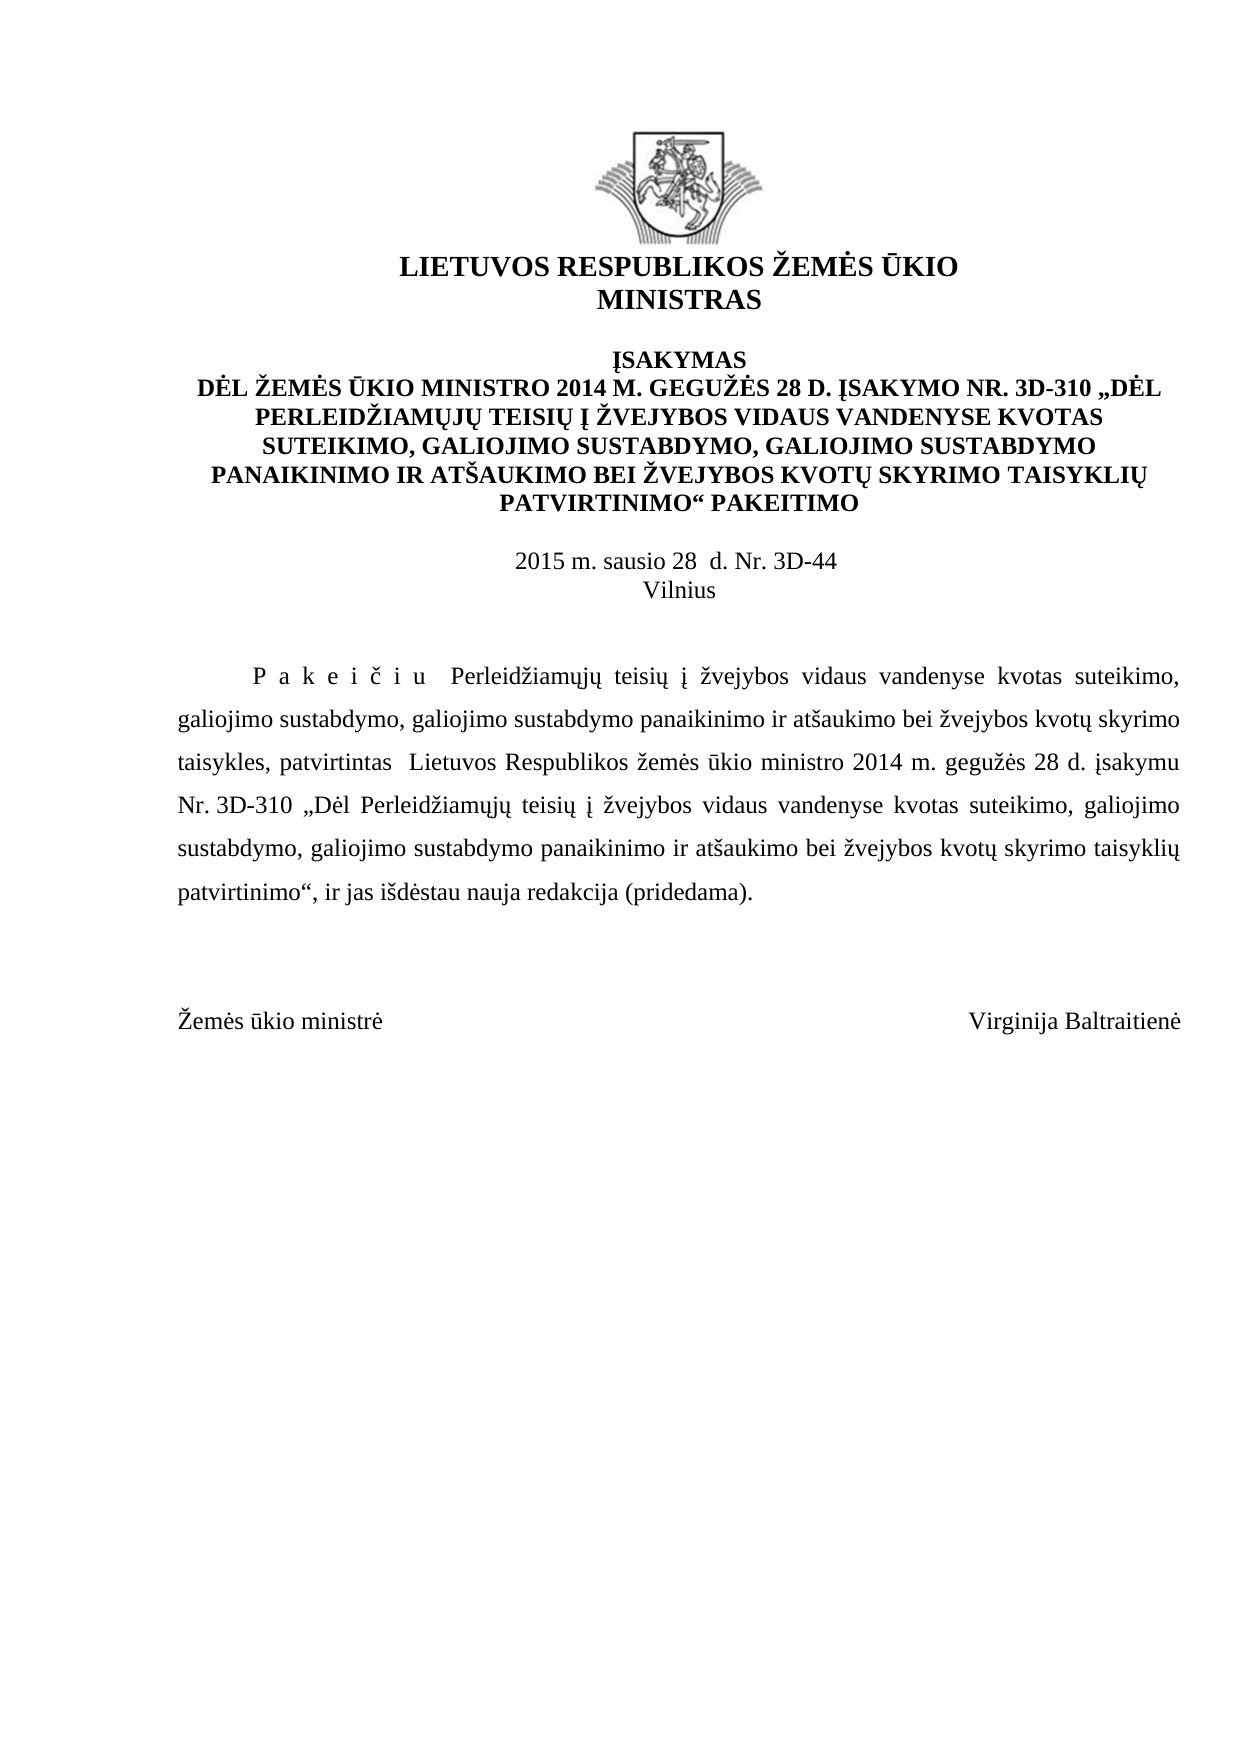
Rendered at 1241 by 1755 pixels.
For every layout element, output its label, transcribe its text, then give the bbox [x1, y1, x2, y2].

text Vilnius [177, 575, 1181, 603]
text 2015 m. sausio 28 d. Nr. 3D-44 [177, 546, 1181, 575]
text DĖL ŽEMĖS ŪKIO MINISTRO 2014 M. Gegužės 28 D. ĮSAKYMO NR. 3D-310 „DĖL perleidžiamųjų teisių į žvejybos vidaus vandenyse kvotas suteikimo, galiojimo sustabdymo, galiojimo sustabdymo panaikinimo ir atšaukimo bei žvejybos kvotų skyrimo TAISYKLIŲ PATVIRTINIMO“ PAKEITIMO [177, 373, 1181, 517]
text MINISTRAS [177, 282, 1181, 316]
text Žemės ūkio ministrė Virginija Baltraitienė [177, 1006, 1181, 1035]
text LIETUVOS RESPUBLIKOS ŽEMĖS ŪKIO [177, 249, 1181, 282]
text P a k e i č i u Perleidžiamųjų teisių į žvejybos vidaus vandenyse kvotas suteikimo, galiojimo sustabdymo, galiojimo sustabdymo panaikinimo ir atšaukimo bei žvejybos kvotų skyrimo taisykles, patvirtintas Lietuvos Respublikos žemės ūkio ministro 2014 m. gegužės 28 d. įsakymu Nr. 3D-310 „Dėl Perleidžiamųjų teisių į žvejybos vidaus vandenyse kvotas suteikimo, galiojimo sustabdymo, galiojimo sustabdymo panaikinimo ir atšaukimo bei žvejybos kvotų skyrimo taisyklių patvirtinimo“, ir jas išdėstau nauja redakcija (pridedama). [177, 661, 1181, 905]
text ĮSAKYMAS [177, 345, 1181, 373]
